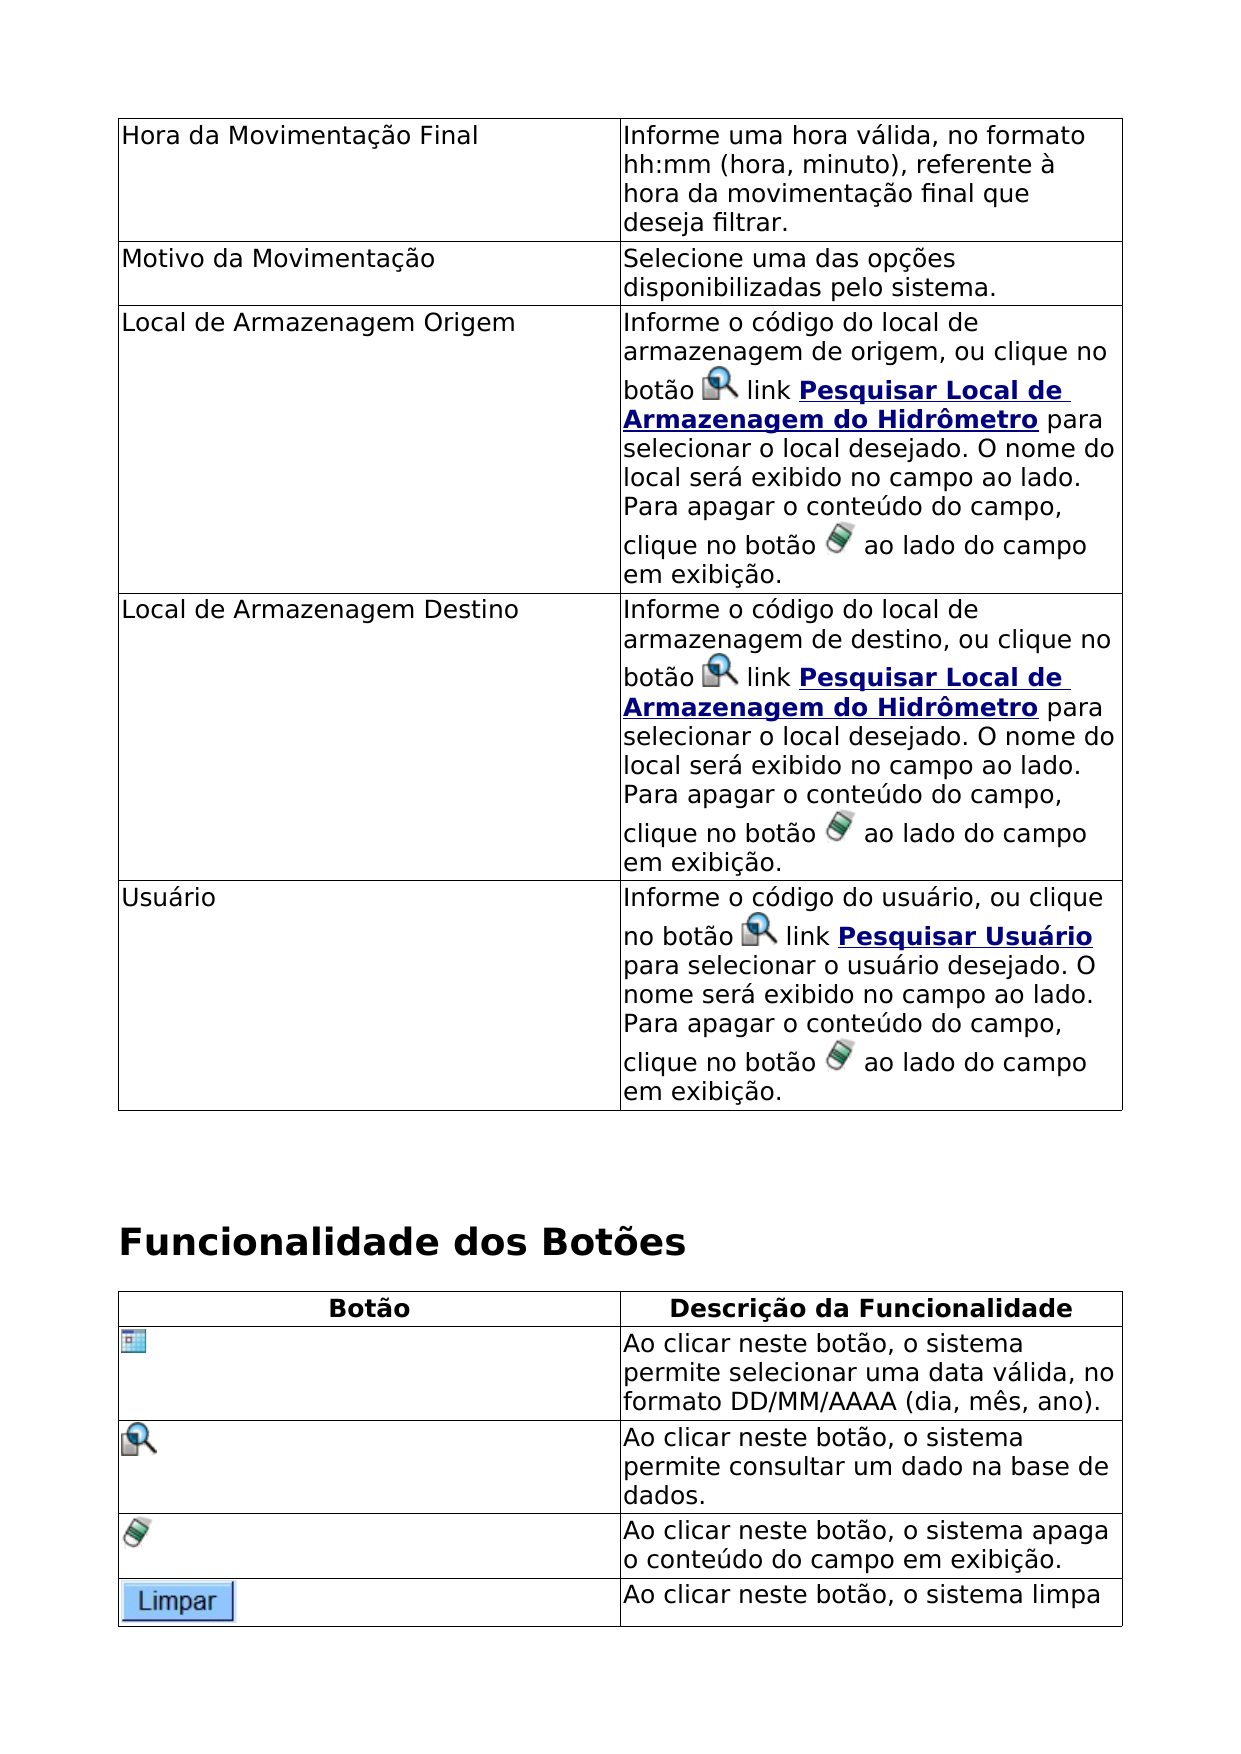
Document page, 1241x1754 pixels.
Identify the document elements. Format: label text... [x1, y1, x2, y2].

table_cell Informe o código do usuário, ou clique no botão link Pesquisar Usuário para selecionar o usuário desejado. O nome será exibido no campo ao lado. Para apagar o conteúdo do campo, clique no botão ao lado do campo em exibição. [621, 881, 1122, 1109]
table_cell Usuário [119, 881, 620, 1109]
table_cell [119, 1327, 620, 1420]
picture [741, 912, 778, 946]
picture [121, 1422, 157, 1456]
picture [702, 366, 739, 400]
table_cell Selecione uma das opções disponibilizadas pelo sistema. [621, 242, 1122, 305]
table_cell Ao clicar neste botão, o sistema apaga o conteúdo do campo em exibição. [621, 1514, 1122, 1577]
table_cell Local de Armazenagem Origem [119, 306, 620, 593]
picture [824, 1038, 856, 1072]
picture [121, 1329, 147, 1353]
table_cell Motivo da Movimentação [119, 242, 620, 305]
picture [824, 521, 856, 555]
table_cell Ao clicar neste botão, o sistema permite consultar um dado na base de dados. [621, 1421, 1122, 1513]
picture [702, 653, 739, 687]
table_cell Informe o código do local de armazenagem de destino, ou clique no botão link Pesquisar Local de Armazenagem do Hidrômetro para selecionar o local desejado. O nome do local será exibido no campo ao lado. Para apagar o conteúdo do campo, clique no botão ao lado do campo em exibição. [621, 594, 1122, 880]
table_cell Hora da Movimentação Final [119, 119, 620, 241]
table_cell [119, 1421, 620, 1513]
table_cell Ao clicar neste botão, o sistema permite selecionar uma data válida, no formato DD/MM/AAAA (dia, mês, ano). [621, 1327, 1122, 1420]
picture [121, 1580, 237, 1623]
table_cell Ao clicar neste botão, o sistema limpa [621, 1579, 1122, 1626]
table_header Botão [119, 1292, 620, 1326]
subtitle Funcionalidade dos Botões [118, 1220, 1122, 1264]
picture [824, 809, 856, 843]
table_cell Local de Armazenagem Destino [119, 594, 620, 880]
table_cell [119, 1579, 620, 1626]
table_header Descrição da Funcionalidade [621, 1292, 1122, 1326]
table_cell Informe uma hora válida, no formato hh:mm (hora, minuto), referente à hora da movimentação final que deseja filtrar. [621, 119, 1122, 241]
table_cell Informe o código do local de armazenagem de origem, ou clique no botão link Pesquisar Local de Armazenagem do Hidrômetro para selecionar o local desejado. O nome do local será exibido no campo ao lado. Para apagar o conteúdo do campo, clique no botão ao lado do campo em exibição. [621, 306, 1122, 593]
picture [121, 1516, 153, 1549]
table_cell [119, 1514, 620, 1577]
